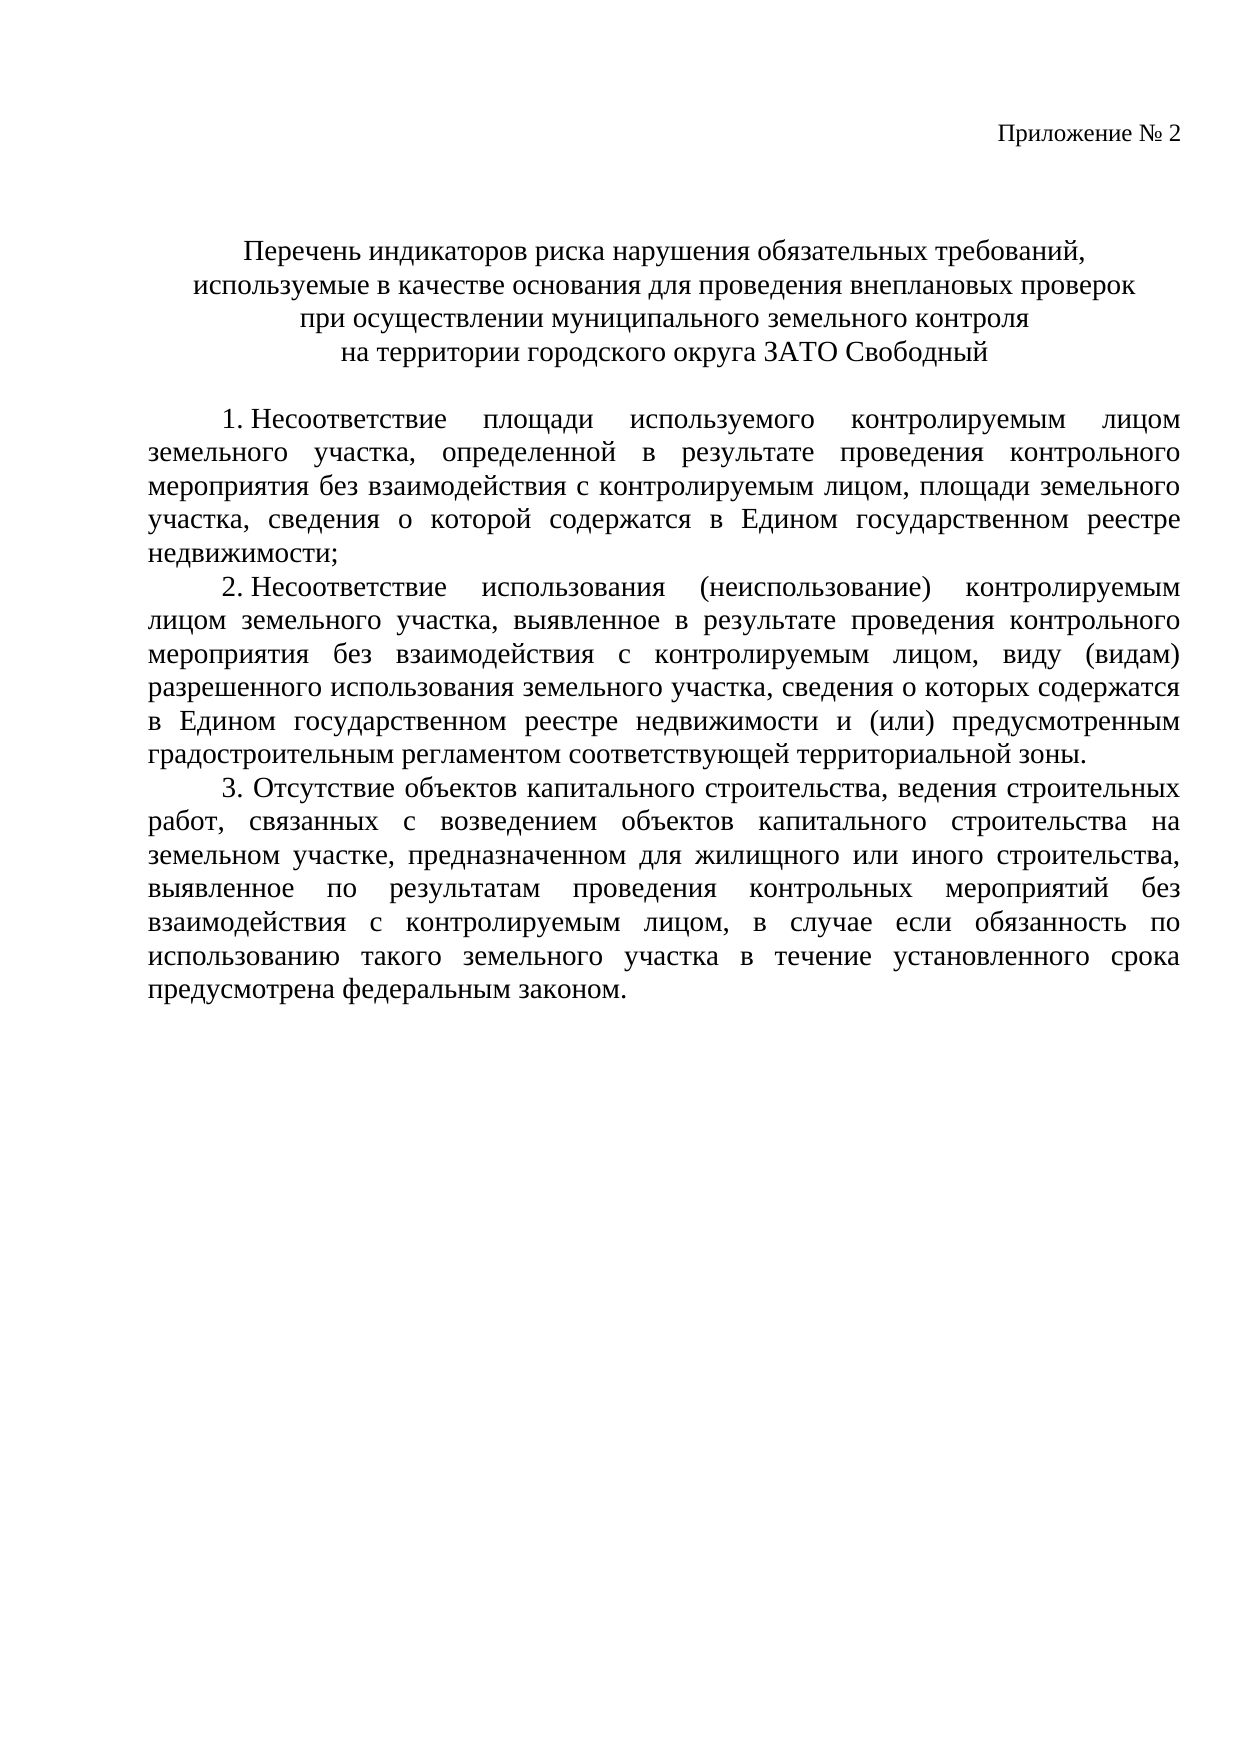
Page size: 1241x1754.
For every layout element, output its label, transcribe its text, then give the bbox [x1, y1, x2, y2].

subtitle Приложение № 2 [148, 118, 1181, 147]
text при осуществлении муниципального земельного контроля на территории городского округа ЗАТО Свободный [148, 300, 1181, 367]
text 3. Отсутствие объектов капитального строительства, ведения строительных работ, связанных с возведением объектов капитального строительства на земельном участке, предназначенном для жилищного или иного строительства, выявленное по результатам проведения контрольных мероприятий без взаимодействия с контролируемым лицом, в случае если обязанность по использованию такого земельного участка в течение установленного срока предусмотрена федеральным законом. [148, 770, 1181, 1005]
text 1. Несоответствие площади используемого контролируемым лицом земельного участка, определенной в результате проведения контрольного мероприятия без взаимодействия с контролируемым лицом, площади земельного участка, сведения о которой содержатся в Едином государственном реестре недвижимости; [148, 401, 1181, 569]
text 2. Несоответствие использования (неиспользование) контролируемым лицом земельного участка, выявленное в результате проведения контрольного мероприятия без взаимодействия с контролируемым лицом, виду (видам) разрешенного использования земельного участка, сведения о которых содержатся в Едином государственном реестре недвижимости и (или) предусмотренным градостроительным регламентом соответствующей территориальной зоны. [148, 569, 1181, 770]
subtitle Перечень индикаторов риска нарушения обязательных требований, используемые в качестве основания для проведения внеплановых проверок [148, 233, 1181, 300]
